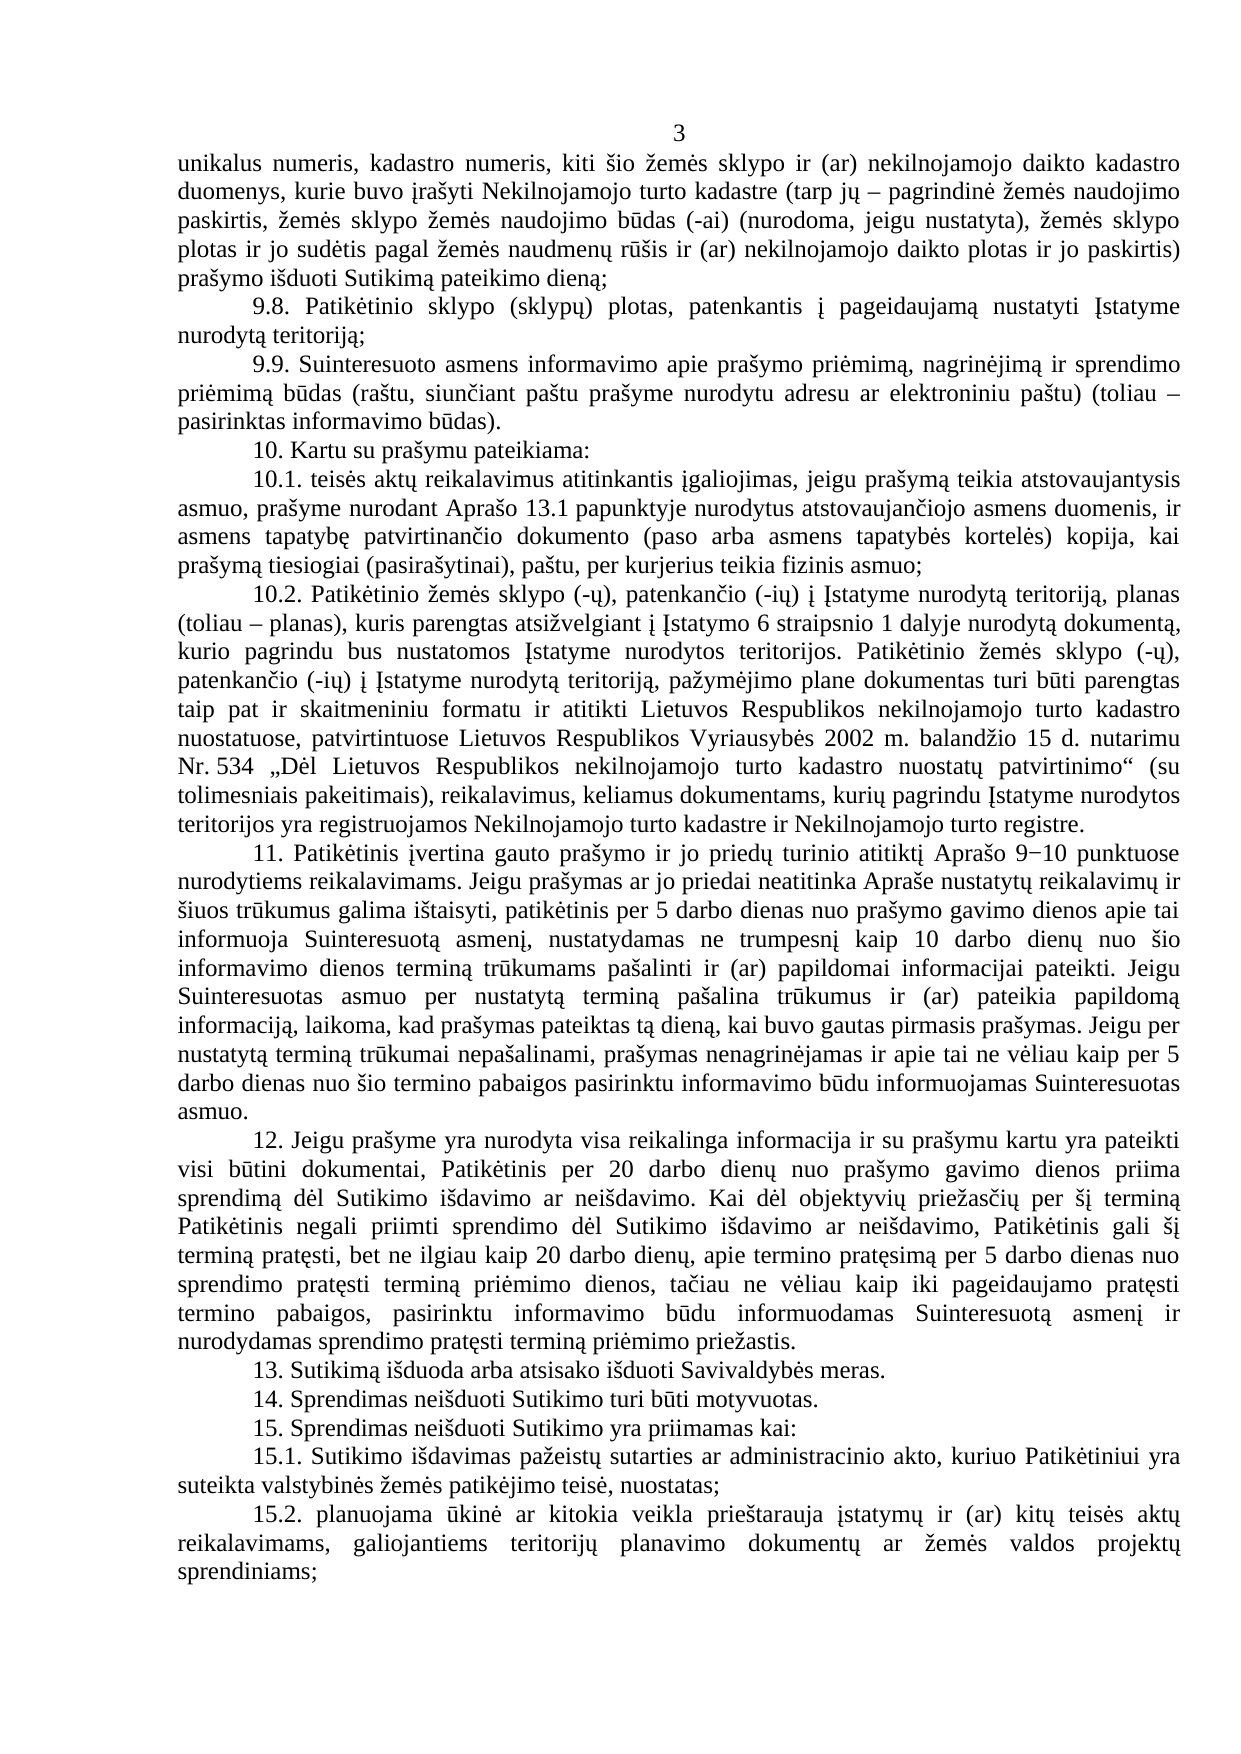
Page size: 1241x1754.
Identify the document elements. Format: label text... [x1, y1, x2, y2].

text 10.1. teisės aktų reikalavimus atitinkantis įgaliojimas, jeigu prašymą teikia atstovaujantysis asmuo, prašyme nurodant Aprašo 13.1 papunktyje nurodytus atstovaujančiojo asmens duomenis, ir asmens tapatybę patvirtinančio dokumento (paso arba asmens tapatybės kortelės) kopija, kai prašymą tiesiogiai (pasirašytinai), paštu, per kurjerius teikia fizinis asmuo; [177, 464, 1181, 579]
text 9.9. Suinteresuoto asmens informavimo apie prašymo priėmimą, nagrinėjimą ir sprendimo priėmimą būdas (raštu, siunčiant paštu prašyme nurodytu adresu ar elektroniniu paštu) (toliau – pasirinktas informavimo būdas). [177, 349, 1181, 435]
text 15. Sprendimas neišduoti Sutikimo yra priimamas kai: [177, 1413, 1181, 1441]
text 15.2. planuojama ūkinė ar kitokia veikla prieštarauja įstatymų ir (ar) kitų teisės aktų reikalavimams, galiojantiems teritorijų planavimo dokumentų ar žemės valdos projektų sprendiniams; [177, 1499, 1181, 1585]
text 15.1. Sutikimo išdavimas pažeistų sutarties ar administracinio akto, kuriuo Patikėtiniui yra suteikta valstybinės žemės patikėjimo teisė, nuostatas; [177, 1441, 1181, 1499]
text unikalus numeris, kadastro numeris, kiti šio žemės sklypo ir (ar) nekilnojamojo daikto kadastro duomenys, kurie buvo įrašyti Nekilnojamojo turto kadastre (tarp jų – pagrindinė žemės naudojimo paskirtis, žemės sklypo žemės naudojimo būdas (-ai) (nurodoma, jeigu nustatyta), žemės sklypo plotas ir jo sudėtis pagal žemės naudmenų rūšis ir (ar) nekilnojamojo daikto plotas ir jo paskirtis) prašymo išduoti Sutikimą pateikimo dieną; [177, 148, 1181, 291]
text 9.8. Patikėtinio sklypo (sklypų) plotas, patenkantis į pageidaujamą nustatyti Įstatyme nurodytą teritoriją; [177, 291, 1181, 349]
text 11. Patikėtinis įvertina gauto prašymo ir jo priedų turinio atitiktį Aprašo 9−10 punktuose nurodytiems reikalavimams. Jeigu prašymas ar jo priedai neatitinka Apraše nustatytų reikalavimų ir šiuos trūkumus galima ištaisyti, patikėtinis per 5 darbo dienas nuo prašymo gavimo dienos apie tai informuoja Suinteresuotą asmenį, nustatydamas ne trumpesnį kaip 10 darbo dienų nuo šio informavimo dienos terminą trūkumams pašalinti ir (ar) papildomai informacijai pateikti. Jeigu Suinteresuotas asmuo per nustatytą terminą pašalina trūkumus ir (ar) pateikia papildomą informaciją, laikoma, kad prašymas pateiktas tą dieną, kai buvo gautas pirmasis prašymas. Jeigu per nustatytą terminą trūkumai nepašalinami, prašymas nenagrinėjamas ir apie tai ne vėliau kaip per 5 darbo dienas nuo šio termino pabaigos pasirinktu informavimo būdu informuojamas Suinteresuotas asmuo. [177, 838, 1181, 1125]
text 10.2. Patikėtinio žemės sklypo (-ų), patenkančio (-ių) į Įstatyme nurodytą teritoriją, planas (toliau – planas), kuris parengtas atsižvelgiant į Įstatymo 6 straipsnio 1 dalyje nurodytą dokumentą, kurio pagrindu bus nustatomos Įstatyme nurodytos teritorijos. Patikėtinio žemės sklypo (-ų), patenkančio (-ių) į Įstatyme nurodytą teritoriją, pažymėjimo plane dokumentas turi būti parengtas taip pat ir skaitmeniniu formatu ir atitikti Lietuvos Respublikos nekilnojamojo turto kadastro nuostatuose, patvirtintuose Lietuvos Respublikos Vyriausybės 2002 m. balandžio 15 d. nutarimu Nr. 534 „Dėl Lietuvos Respublikos nekilnojamojo turto kadastro nuostatų patvirtinimo“ (su tolimesniais pakeitimais), reikalavimus, keliamus dokumentams, kurių pagrindu Įstatyme nurodytos teritorijos yra registruojamos Nekilnojamojo turto kadastre ir Nekilnojamojo turto registre. [177, 579, 1181, 838]
text 14. Sprendimas neišduoti Sutikimo turi būti motyvuotas. [177, 1384, 1181, 1413]
text 10. Kartu su prašymu pateikiama: [177, 435, 1181, 464]
text 12. Jeigu prašyme yra nurodyta visa reikalinga informacija ir su prašymu kartu yra pateikti visi būtini dokumentai, Patikėtinis per 20 darbo dienų nuo prašymo gavimo dienos priima sprendimą dėl Sutikimo išdavimo ar neišdavimo. Kai dėl objektyvių priežasčių per šį terminą Patikėtinis negali priimti sprendimo dėl Sutikimo išdavimo ar neišdavimo, Patikėtinis gali šį terminą pratęsti, bet ne ilgiau kaip 20 darbo dienų, apie termino pratęsimą per 5 darbo dienas nuo sprendimo pratęsti terminą priėmimo dienos, tačiau ne vėliau kaip iki pageidaujamo pratęsti termino pabaigos, pasirinktu informavimo būdu informuodamas Suinteresuotą asmenį ir nurodydamas sprendimo pratęsti terminą priėmimo priežastis. [177, 1125, 1181, 1355]
text 13. Sutikimą išduoda arba atsisako išduoti Savivaldybės meras. [177, 1355, 1181, 1384]
